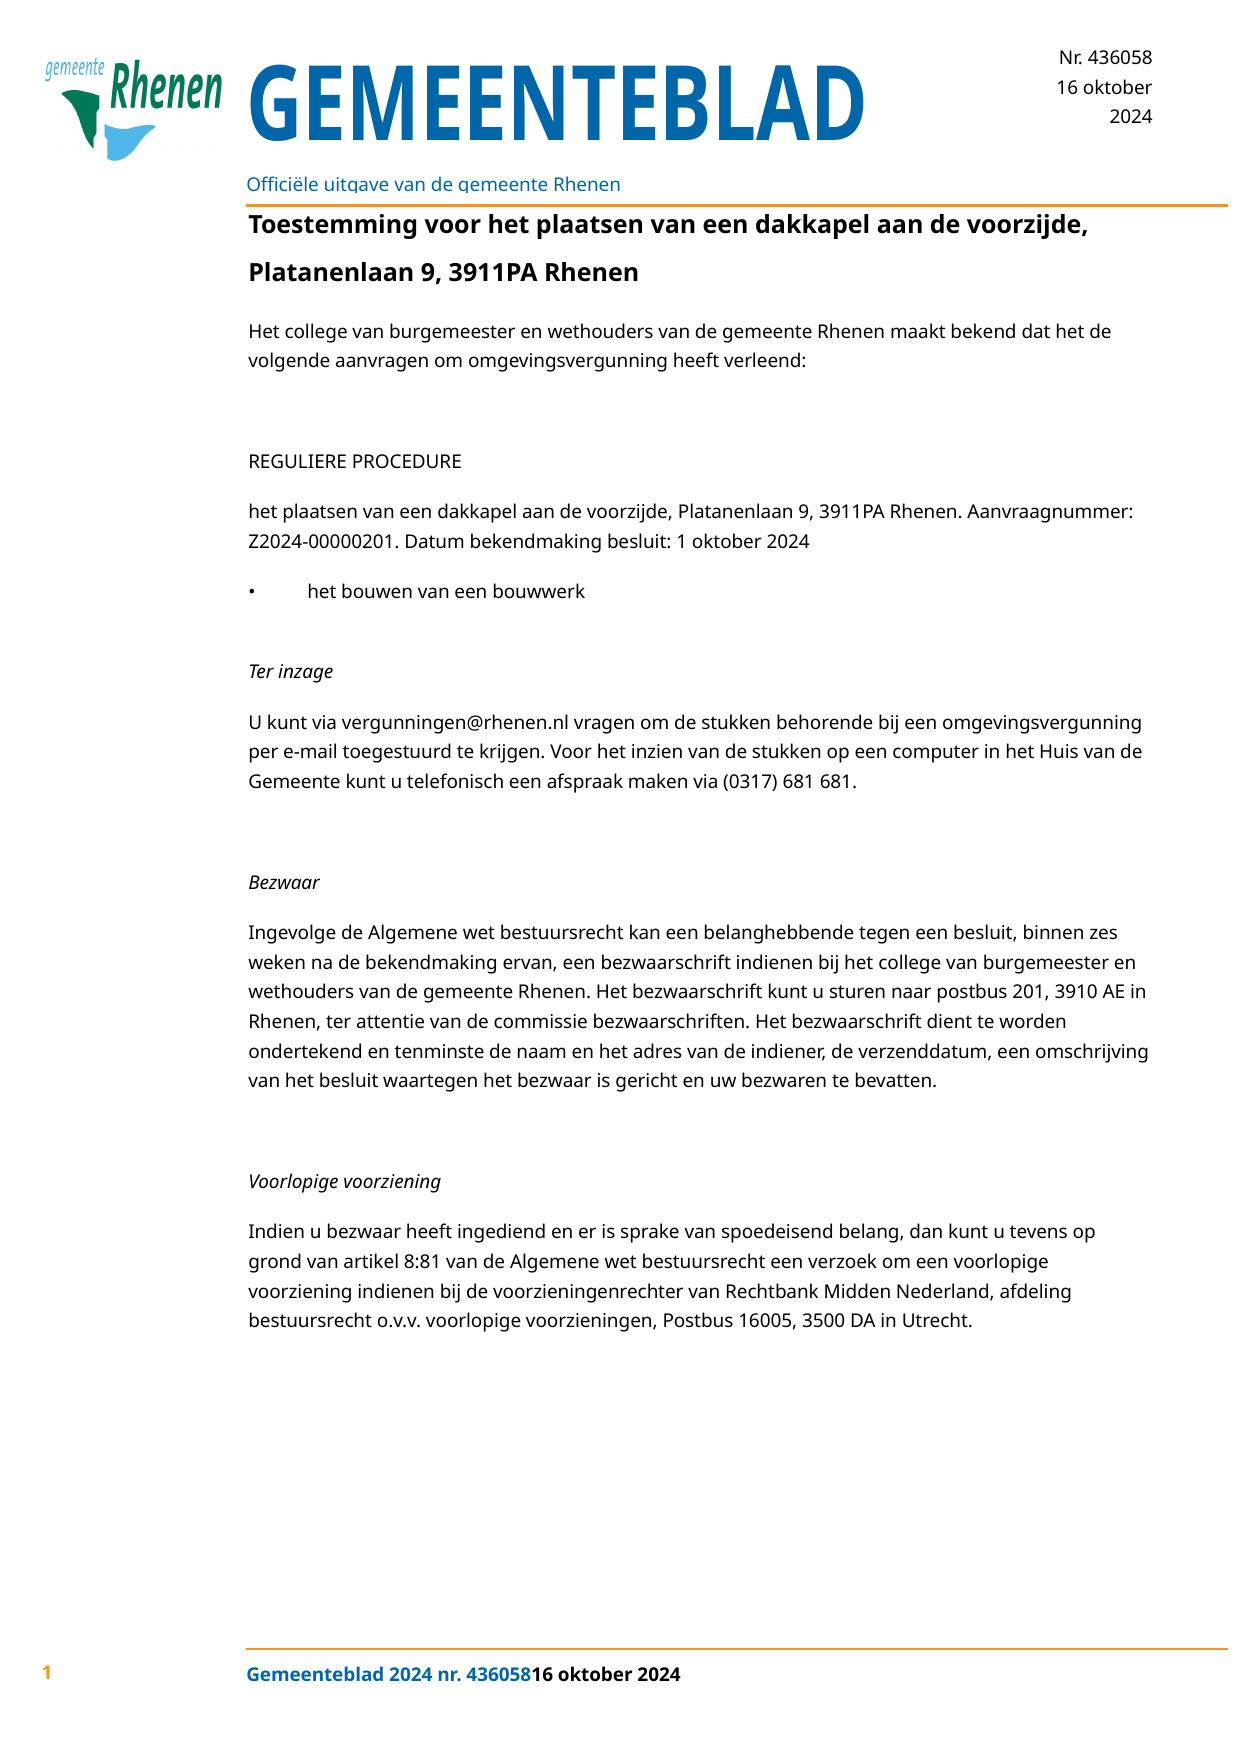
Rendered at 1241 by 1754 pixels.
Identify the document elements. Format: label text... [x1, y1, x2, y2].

text Bezwaar [248, 869, 1152, 895]
text Indien u bezwaar heeft ingediend en er is sprake van spoedeisend belang, dan kunt u tevens op grond van artikel 8:81 van de Algemene wet bestuursrecht een verzoek om een voorlopige voorziening indienen bij de voorzieningenrechter van Rechtbank Midden Nederland, afdeling bestuursrecht o.v.v. voorlopige voorzieningen, Postbus 16005, 3500 DA in Utrecht. [248, 1219, 1152, 1333]
text Voorlopige voorziening [248, 1168, 1152, 1194]
text het plaatsen van een dakkapel aan de voorzijde, Platanenlaan 9, 3911PA Rhenen. Aanvraagnummer: Z2024-00000201. Datum bekendmaking besluit: 1 oktober 2024 [248, 499, 1152, 554]
text U kunt via vergunningen@rhenen.nl vragen om de stukken behorende bij een omgevingsvergunning per e-mail toegestuurd te krijgen. Voor het inzien van de stukken op een computer in het Huis van de Gemeente kunt u telefonisch een afspraak maken via (0317) 681 681. [248, 709, 1152, 794]
text REGULIERE PROCEDURE [248, 448, 1152, 474]
text Ingevolge de Algemene wet bestuursrecht kan een belanghebbende tegen een besluit, binnen zes weken na de bekendmaking ervan, een bezwaarschrift indienen bij het college van burgemeester en wethouders van de gemeente Rhenen. Het bezwaarschrift kunt u sturen naar postbus 201, 3910 AE in Rhenen, ter attentie van de commissie bezwaarschriften. Het bezwaarschrift dient te worden ondertekend en tenminste de naam en het adres van de indiener, de verzenddatum, een omschrijving van het besluit waartegen het bezwaar is gericht en uw bezwaren te bevatten. [248, 919, 1152, 1093]
text Het college van burgemeester en wethouders van de gemeente Rhenen maakt bekend dat het de volgende aanvragen om omgevingsvergunning heeft verleend: [248, 318, 1152, 373]
text Toestemming voor het plaatsen van een dakkapel aan de voorzijde, Platanenlaan 9, 3911PA Rhenen [248, 207, 1152, 288]
list het bouwen van een bouwwerk [248, 579, 1152, 604]
text Ter inzage [248, 659, 1152, 684]
picture [41, 47, 231, 172]
